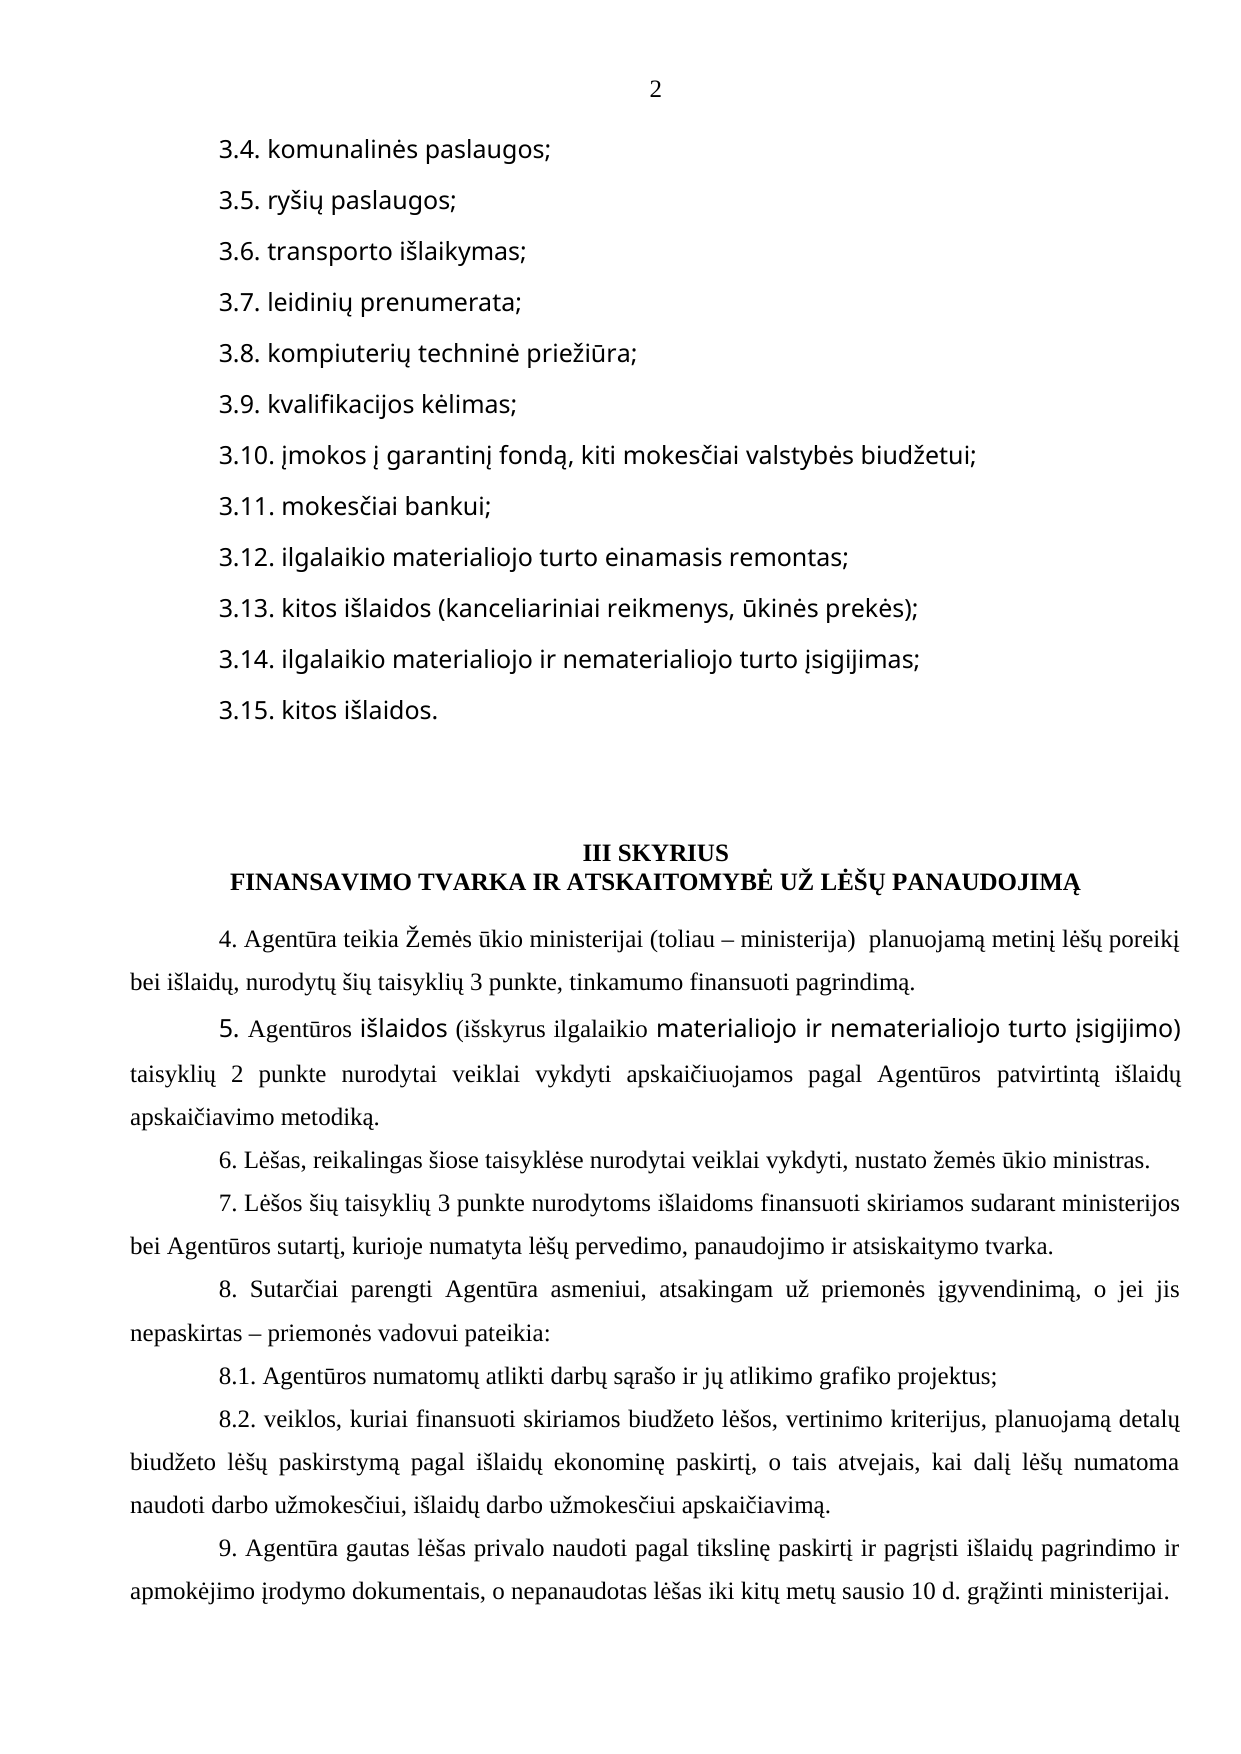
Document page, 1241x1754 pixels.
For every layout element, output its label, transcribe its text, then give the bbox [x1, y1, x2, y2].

text 3.8. kompiuterių techninė priežiūra; [130, 336, 1181, 369]
text 9. Agentūra gautas lėšas privalo naudoti pagal tikslinę paskirtį ir pagrįsti išlaidų pagrindimo ir apmokėjimo įrodymo dokumentais, o nepanaudotas lėšas iki kitų metų sausio 10 d. grąžinti ministerijai. [130, 1533, 1181, 1605]
text 3.10. įmokos į garantinį fondą, kiti mokesčiai valstybės biudžetui; [130, 438, 1181, 472]
text 7. Lėšos šių taisyklių 3 punkte nurodytoms išlaidoms finansuoti skiriamos sudarant ministerijos bei Agentūros sutartį, kurioje numatyta lėšų pervedimo, panaudojimo ir atsiskaitymo tvarka. [130, 1188, 1181, 1260]
text 8.1. Agentūros numatomų atlikti darbų sąrašo ir jų atlikimo grafiko projektus; [130, 1361, 1181, 1389]
text 3.14. ilgalaikio materialiojo ir nematerialiojo turto įsigijimas; [130, 642, 1181, 676]
text 3.6. transporto išlaikymas; [130, 233, 1181, 267]
text 5. Agentūros išlaidos (išskyrus ilgalaikio materialiojo ir nematerialiojo turto įsigijimo) taisyklių 2 punkte nurodytai veiklai vykdyti apskaičiuojamos pagal Agentūros patvirtintą išlaidų apskaičiavimo metodiką. [130, 1011, 1181, 1131]
text 8.2. veiklos, kuriai finansuoti skiriamos biudžeto lėšos, vertinimo kriterijus, planuojamą detalų biudžeto lėšų paskirstymą pagal išlaidų ekonominę paskirtį, o tais atvejais, kai dalį lėšų numatoma naudoti darbo užmokesčiui, išlaidų darbo užmokesčiui apskaičiavimą. [130, 1404, 1181, 1519]
text 8. Sutarčiai parengti Agentūra asmeniui, atsakingam už priemonės įgyvendinimą, o jei jis nepaskirtas – priemonės vadovui pateikia: [130, 1274, 1181, 1346]
text 4. Agentūra teikia Žemės ūkio ministerijai (toliau – ministerija) planuojamą metinį lėšų poreikį bei išlaidų, nurodytų šių taisyklių 3 punkte, tinkamumo finansuoti pagrindimą. [130, 924, 1181, 996]
text 3.13. kitos išlaidos (kanceliariniai reikmenys, ūkinės prekės); [130, 591, 1181, 625]
text FINANSAVIMO TVARKA IR ATSKAITOMYBĖ UŽ LĖŠŲ PANAUDOJIMĄ [130, 867, 1181, 896]
text 3.12. ilgalaikio materialiojo turto einamasis remontas; [130, 540, 1181, 574]
text 3.7. leidinių prenumerata; [130, 284, 1181, 318]
text 6. Lėšas, reikalingas šiose taisyklėse nurodytai veiklai vykdyti, nustato žemės ūkio ministras. [130, 1145, 1181, 1174]
text 3.11. mokesčiai bankui; [130, 489, 1181, 523]
text 3.4. komunalinės paslaugos; [130, 131, 1181, 165]
text III SKYRIUS [130, 838, 1181, 867]
text 3.5. ryšių paslaugos; [130, 182, 1181, 216]
text 3.9. kvalifikacijos kėlimas; [130, 387, 1181, 421]
text 3.15. kitos išlaidos. [130, 693, 1181, 727]
